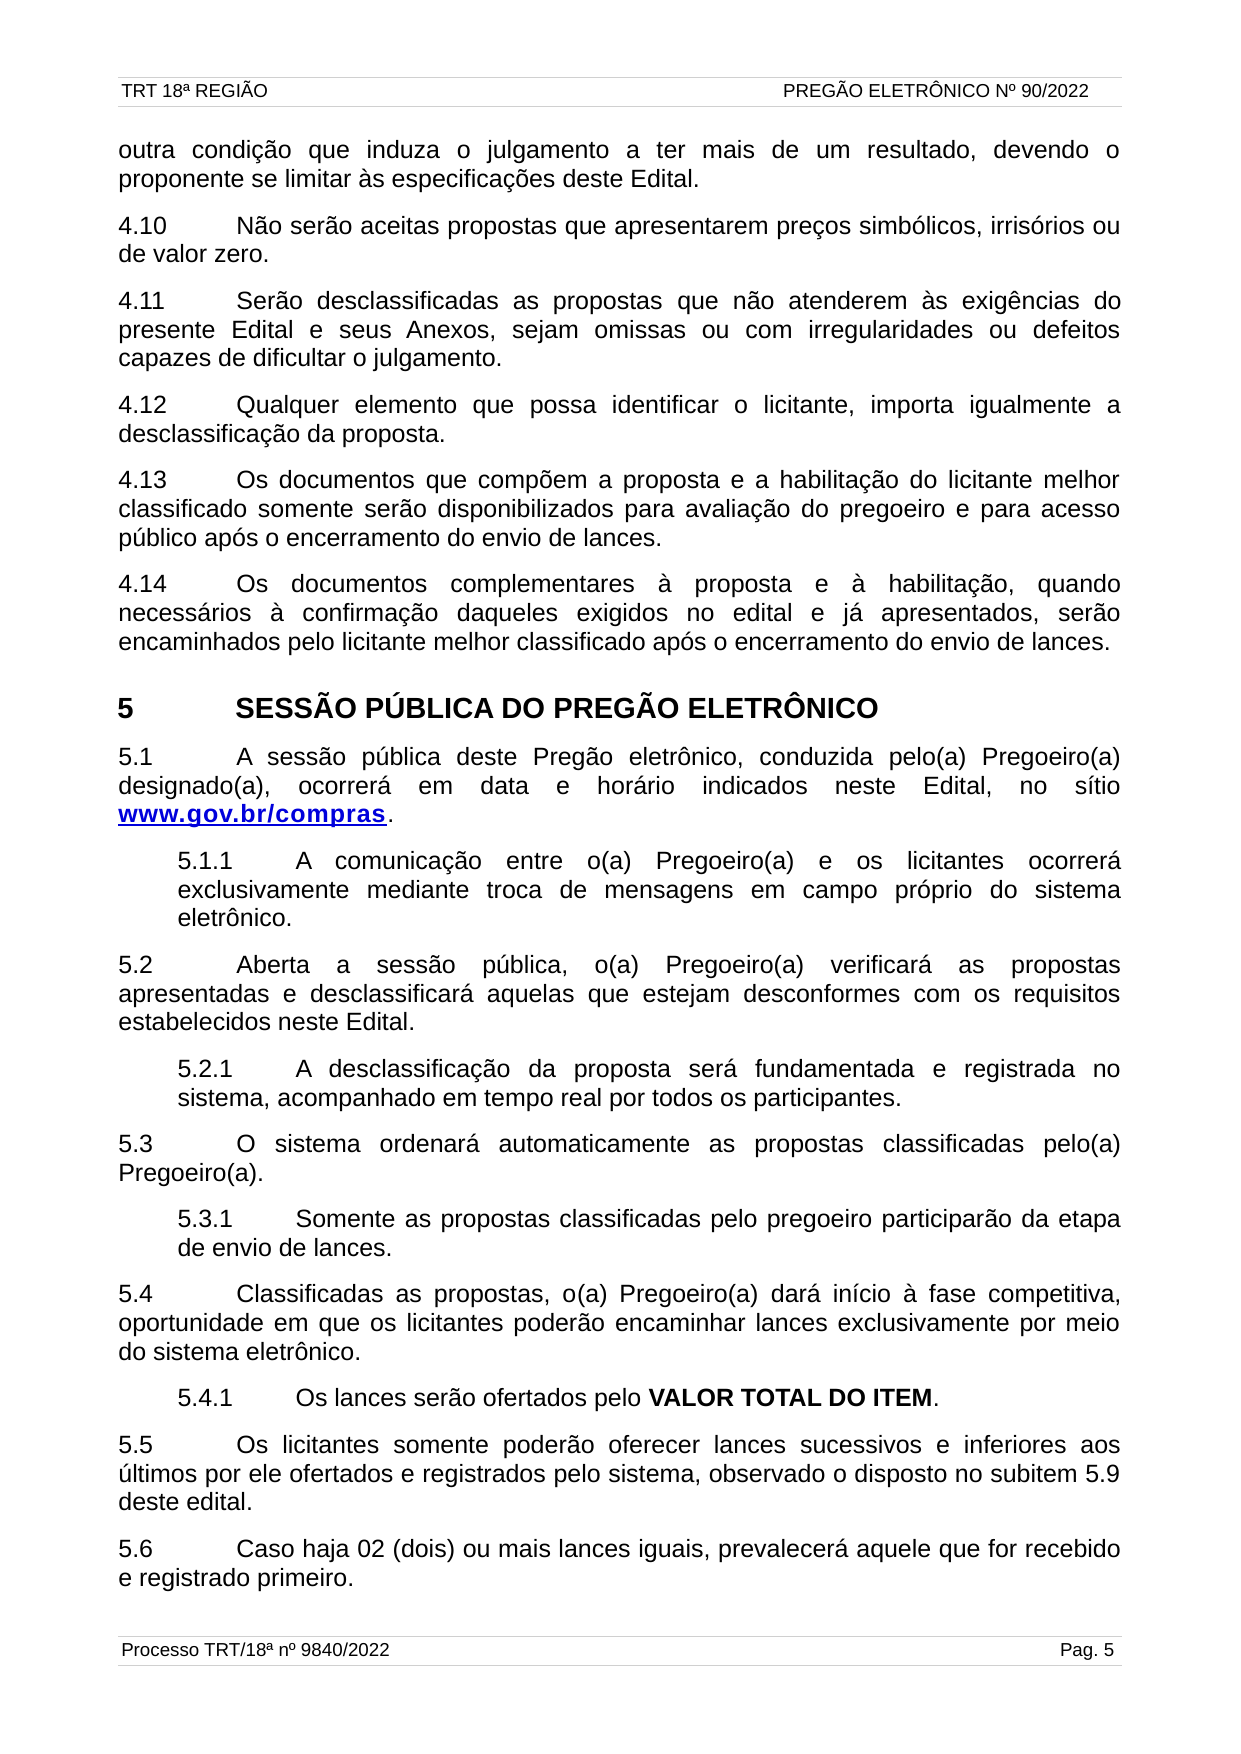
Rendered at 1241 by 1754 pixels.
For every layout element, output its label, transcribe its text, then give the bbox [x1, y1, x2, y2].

text 5.2 Aberta a sessão pública, o(a) Pregoeiro(a) verificará as propostas apresentadas e desclassificará aquelas que estejam desconformes com os requisitos estabelecidos neste Edital. [118, 950, 1122, 1036]
text 4.10 Não serão aceitas propostas que apresentarem preços simbólicos, irrisórios ou de valor zero. [118, 211, 1122, 268]
text 5.1.1 A comunicação entre o(a) Pregoeiro(a) e os licitantes ocorrerá exclusivamente mediante troca de mensagens em campo próprio do sistema eletrônico. [177, 846, 1122, 932]
text 5.2.1 A desclassificação da proposta será fundamentada e registrada no sistema, acompanhado em tempo real por todos os participantes. [177, 1054, 1122, 1111]
text 5.4.1 Os lances serão ofertados pelo VALOR TOTAL DO ITEM. [177, 1383, 1122, 1412]
text outra condição que induza o julgamento a ter mais de um resultado, devendo o proponente se limitar às especificações deste Edital. [118, 136, 1122, 193]
text 5 SESSÃO PÚBLICA DO PREGÃO ELETRÔNICO [117, 691, 1122, 724]
text 4.14 Os documentos complementares à proposta e à habilitação, quando necessários à confirmação daqueles exigidos no edital e já apresentados, serão encaminhados pelo licitante melhor classificado após o encerramento do envio de lances. [118, 569, 1122, 655]
text 4.11 Serão desclassificadas as propostas que não atenderem às exigências do presente Edital e seus Anexos, sejam omissas ou com irregularidades ou defeitos capazes de dificultar o julgamento. [118, 286, 1122, 372]
text 5.3 O sistema ordenará automaticamente as propostas classificadas pelo(a) Pregoeiro(a). [118, 1129, 1122, 1187]
text 5.4 Classificadas as propostas, o(a) Pregoeiro(a) dará início à fase competitiva, oportunidade em que os licitantes poderão encaminhar lances exclusivamente por meio do sistema eletrônico. [118, 1279, 1122, 1366]
text 5.6 Caso haja 02 (dois) ou mais lances iguais, prevalecerá aquele que for recebido e registrado primeiro. [118, 1534, 1122, 1591]
text 5.3.1 Somente as propostas classificadas pelo pregoeiro participarão da etapa de envio de lances. [177, 1204, 1122, 1262]
list 4.12 Qualquer elemento que possa identificar o licitante, importa igualmente a desclassificação da proposta. [118, 390, 1122, 447]
text 5.5 Os licitantes somente poderão oferecer lances sucessivos e inferiores aos últimos por ele ofertados e registrados pelo sistema, observado o disposto no subitem 5.9 deste edital. [118, 1430, 1122, 1516]
text 4.13 Os documentos que compõem a proposta e a habilitação do licitante melhor classificado somente serão disponibilizados para avaliação do pregoeiro e para acesso público após o encerramento do envio de lances. [118, 465, 1122, 551]
text 5.1 A sessão pública deste Pregão eletrônico, conduzida pelo(a) Pregoeiro(a) designado(a), ocorrerá em data e horário indicados neste Edital, no sítio www.gov.br/compras. [118, 742, 1122, 828]
